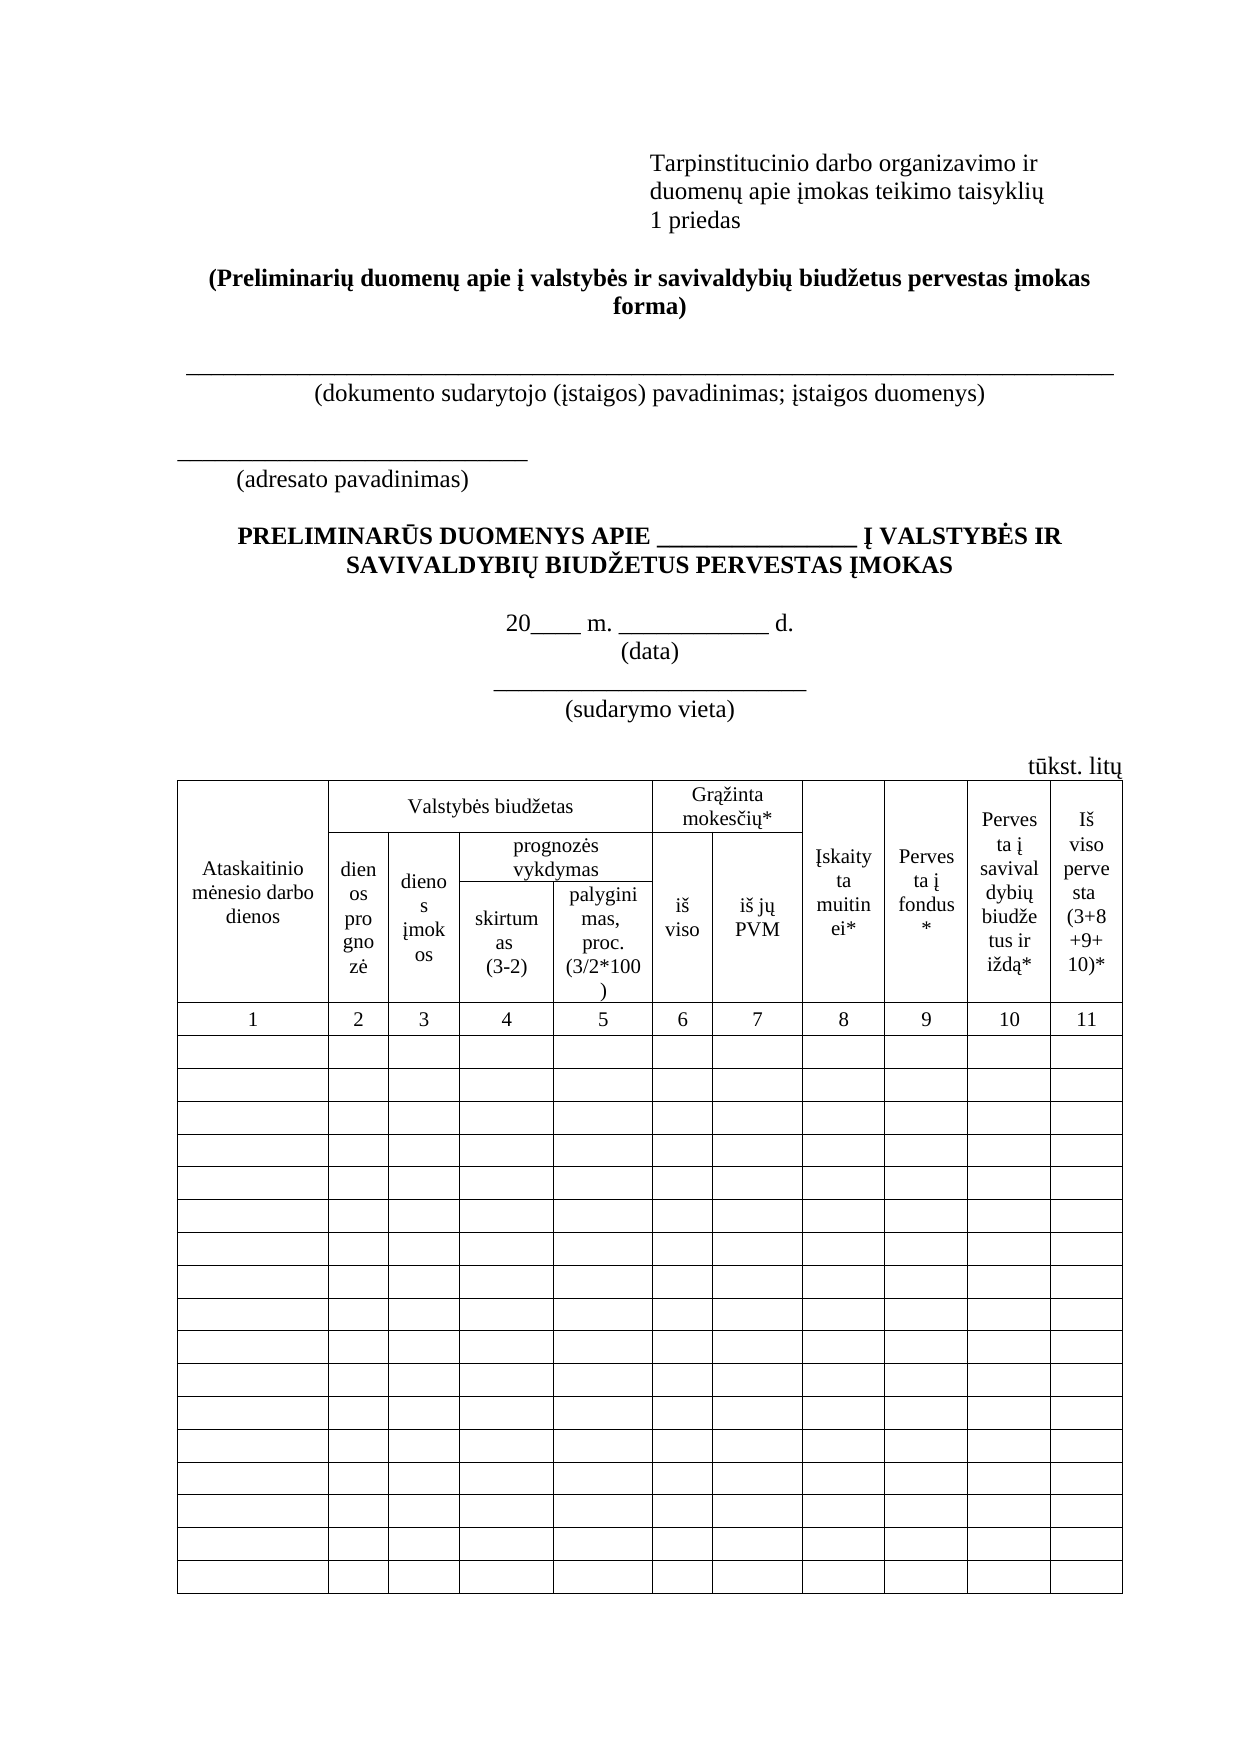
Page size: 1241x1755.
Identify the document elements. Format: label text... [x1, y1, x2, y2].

table_cell [554, 1036, 652, 1068]
table_cell [329, 1266, 388, 1297]
table_cell [329, 1233, 388, 1265]
table_cell [713, 1233, 802, 1265]
table_cell [389, 1167, 459, 1199]
text (sudarymo vieta) [177, 694, 1122, 723]
table_cell [713, 1036, 802, 1068]
table_cell [554, 1397, 652, 1429]
table_cell 7 [713, 1003, 802, 1035]
table_cell [713, 1561, 802, 1593]
table_cell [1051, 1397, 1122, 1429]
table_cell [713, 1463, 802, 1494]
table_cell [178, 1364, 328, 1396]
table_cell [178, 1069, 328, 1101]
table_cell [968, 1364, 1050, 1396]
table_cell [178, 1233, 328, 1265]
table_cell dienos prognozė [329, 833, 388, 1002]
table_cell [554, 1463, 652, 1494]
table_cell [885, 1528, 967, 1560]
table_cell [713, 1135, 802, 1166]
table_cell [885, 1463, 967, 1494]
table_cell [460, 1266, 553, 1297]
table_cell [389, 1463, 459, 1494]
table_cell 1 [178, 1003, 328, 1035]
table_cell [554, 1495, 652, 1527]
table_cell [713, 1167, 802, 1199]
table_header Pervesta į fondus* [885, 781, 967, 1002]
table_cell [1051, 1299, 1122, 1330]
table_cell [803, 1036, 884, 1068]
table_cell [803, 1495, 884, 1527]
table_cell [460, 1233, 553, 1265]
table_cell [389, 1200, 459, 1232]
table_cell [460, 1430, 553, 1462]
table_cell [329, 1430, 388, 1462]
text Tarpinstitucinio darbo organizavimo ir duomenų apie įmokas teikimo taisyklių [649, 148, 1122, 205]
table_header Ataskaitinio mėnesio darbo dienos [178, 781, 328, 1002]
table_cell [178, 1200, 328, 1232]
table_cell [803, 1364, 884, 1396]
table_cell [713, 1397, 802, 1429]
table_cell [178, 1397, 328, 1429]
table_cell [460, 1135, 553, 1166]
table_cell [329, 1200, 388, 1232]
table_cell [329, 1036, 388, 1068]
table_cell [885, 1036, 967, 1068]
table_cell 3 [389, 1003, 459, 1035]
table_cell [329, 1495, 388, 1527]
table_cell [460, 1299, 553, 1330]
table_cell [713, 1528, 802, 1560]
table_cell [178, 1463, 328, 1494]
table_cell [713, 1266, 802, 1297]
table_cell [803, 1200, 884, 1232]
table_cell [803, 1463, 884, 1494]
table_cell [653, 1069, 712, 1101]
table_cell [178, 1528, 328, 1560]
table_cell [653, 1299, 712, 1330]
table_cell [554, 1266, 652, 1297]
text 1 priedas [649, 205, 1122, 234]
table_cell [389, 1528, 459, 1560]
table_cell [713, 1364, 802, 1396]
table_cell [885, 1102, 967, 1133]
table_cell [389, 1266, 459, 1297]
table_cell palyginimas, proc. (3/2*100) [554, 882, 652, 1002]
table_cell [460, 1397, 553, 1429]
table_cell [968, 1495, 1050, 1527]
table_cell [1051, 1331, 1122, 1363]
table_cell [713, 1069, 802, 1101]
table_cell 9 [885, 1003, 967, 1035]
table_cell [803, 1266, 884, 1297]
table_cell [653, 1463, 712, 1494]
table_cell [713, 1495, 802, 1527]
table_cell 8 [803, 1003, 884, 1035]
table_cell 2 [329, 1003, 388, 1035]
table_cell [713, 1299, 802, 1330]
table_cell [653, 1495, 712, 1527]
table_cell [389, 1036, 459, 1068]
table_cell [178, 1430, 328, 1462]
table_cell [803, 1397, 884, 1429]
table_cell [554, 1102, 652, 1133]
table_cell [1051, 1233, 1122, 1265]
table_cell [329, 1102, 388, 1133]
table_cell [885, 1135, 967, 1166]
table_cell [1051, 1364, 1122, 1396]
table_cell [389, 1102, 459, 1133]
table_cell [389, 1430, 459, 1462]
table_cell [329, 1299, 388, 1330]
table_cell [968, 1397, 1050, 1429]
table_cell [389, 1069, 459, 1101]
table_cell [653, 1397, 712, 1429]
table_cell [554, 1069, 652, 1101]
table_cell [653, 1364, 712, 1396]
table_cell [968, 1069, 1050, 1101]
text (Preliminarių duomenų apie į valstybės ir savivaldybių biudžetus pervestas įmokas forma) [177, 263, 1122, 320]
table_cell [178, 1561, 328, 1593]
table_cell iš jų PVM [713, 833, 802, 1002]
table_cell [968, 1200, 1050, 1232]
table_cell [329, 1167, 388, 1199]
table_cell [968, 1463, 1050, 1494]
table_cell [968, 1561, 1050, 1593]
table_cell [554, 1331, 652, 1363]
table_cell [389, 1233, 459, 1265]
table_cell [653, 1200, 712, 1232]
table_cell [968, 1036, 1050, 1068]
table_cell [389, 1364, 459, 1396]
table_cell [803, 1299, 884, 1330]
table_cell 11 [1051, 1003, 1122, 1035]
table_cell [554, 1200, 652, 1232]
text _________________________ [177, 665, 1122, 694]
table_cell [1051, 1102, 1122, 1133]
table_cell [389, 1299, 459, 1330]
table_cell [554, 1561, 652, 1593]
table_cell [460, 1069, 553, 1101]
table_cell [653, 1036, 712, 1068]
table_cell [885, 1397, 967, 1429]
table_cell [803, 1102, 884, 1133]
text (adresato pavadinimas) [177, 464, 1122, 493]
table_cell [460, 1167, 553, 1199]
text (dokumento sudarytojo (įstaigos) pavadinimas; įstaigos duomenys) [177, 378, 1122, 406]
table_cell [713, 1331, 802, 1363]
table_cell [554, 1430, 652, 1462]
table_cell [968, 1299, 1050, 1330]
table_cell [713, 1200, 802, 1232]
table_cell iš viso [653, 833, 712, 1002]
table_cell [1051, 1430, 1122, 1462]
table_cell [1051, 1266, 1122, 1297]
table_cell [329, 1331, 388, 1363]
text _ [177, 349, 1122, 378]
table_cell [178, 1135, 328, 1166]
table_cell [1051, 1069, 1122, 1101]
table_cell [968, 1102, 1050, 1133]
table_cell [803, 1331, 884, 1363]
table_cell 5 [554, 1003, 652, 1035]
table_cell [803, 1167, 884, 1199]
table_cell 6 [653, 1003, 712, 1035]
table_cell 4 [460, 1003, 553, 1035]
table_cell [1051, 1528, 1122, 1560]
table_cell [1051, 1561, 1122, 1593]
table_cell [389, 1397, 459, 1429]
table_cell [460, 1036, 553, 1068]
text 20____ m. ____________ d. [177, 608, 1122, 636]
table_cell [178, 1167, 328, 1199]
table_header Valstybės biudžetas [329, 781, 652, 832]
table_cell [968, 1266, 1050, 1297]
table_cell [803, 1528, 884, 1560]
table_cell [968, 1167, 1050, 1199]
table_cell [554, 1167, 652, 1199]
table_cell [554, 1364, 652, 1396]
table_cell [885, 1561, 967, 1593]
table_cell [653, 1561, 712, 1593]
table_cell [460, 1364, 553, 1396]
table_cell [968, 1135, 1050, 1166]
table_cell [885, 1430, 967, 1462]
table_cell [329, 1528, 388, 1560]
table_cell [178, 1036, 328, 1068]
table_cell [178, 1299, 328, 1330]
table_cell [968, 1528, 1050, 1560]
table_cell [885, 1495, 967, 1527]
table_cell [885, 1069, 967, 1101]
table_cell [653, 1528, 712, 1560]
table_cell [1051, 1463, 1122, 1494]
table_cell [554, 1135, 652, 1166]
table_cell [329, 1463, 388, 1494]
table_cell [803, 1069, 884, 1101]
table_cell [460, 1102, 553, 1133]
table_cell [885, 1331, 967, 1363]
table_cell [460, 1331, 553, 1363]
table_cell [803, 1233, 884, 1265]
table_cell [329, 1135, 388, 1166]
table_cell [653, 1331, 712, 1363]
table_cell [1051, 1200, 1122, 1232]
table_cell [803, 1135, 884, 1166]
table_cell [713, 1102, 802, 1133]
table_cell [178, 1495, 328, 1527]
text PRELIMINARŪS DUOMENYS APIE ________________ Į VALSTYBĖS IR SAVIVALDYBIŲ BIUDŽETUS PERVESTAS ĮMOKAS [177, 521, 1122, 579]
table_cell [389, 1561, 459, 1593]
table_cell [389, 1135, 459, 1166]
table_cell [460, 1463, 553, 1494]
table_cell [653, 1266, 712, 1297]
table_cell [713, 1430, 802, 1462]
table_cell [1051, 1495, 1122, 1527]
table_cell [460, 1561, 553, 1593]
table_cell [389, 1331, 459, 1363]
table_cell [1051, 1135, 1122, 1166]
text ____________________________ [177, 435, 1122, 464]
table_cell [885, 1233, 967, 1265]
table_cell [554, 1528, 652, 1560]
table_cell [554, 1233, 652, 1265]
table_header Pervesta į savivaldybių biudžetus ir iždą* [968, 781, 1050, 1002]
table_cell [329, 1397, 388, 1429]
table_cell [653, 1102, 712, 1133]
text (data) [177, 636, 1122, 665]
table_cell [653, 1135, 712, 1166]
table_cell [1051, 1167, 1122, 1199]
table_cell [329, 1364, 388, 1396]
table_cell [329, 1561, 388, 1593]
table_cell prognozės vykdymas [460, 833, 652, 881]
table_cell [968, 1430, 1050, 1462]
table_cell [885, 1364, 967, 1396]
table_cell [968, 1233, 1050, 1265]
table_cell [460, 1200, 553, 1232]
table_cell [885, 1200, 967, 1232]
table_header Įskaityta muitinei* [803, 781, 884, 1002]
table_cell [885, 1266, 967, 1297]
table_cell [460, 1528, 553, 1560]
table_cell dienos įmokos [389, 833, 459, 1002]
table_cell [178, 1266, 328, 1297]
table_cell skirtumas (3-2) [460, 882, 553, 1002]
table_cell [803, 1561, 884, 1593]
table_header Iš viso pervesta (3+8+9+ 10)* [1051, 781, 1122, 1002]
table_cell [389, 1495, 459, 1527]
table_cell [554, 1299, 652, 1330]
table_cell [653, 1430, 712, 1462]
table_cell [178, 1102, 328, 1133]
table_cell [178, 1331, 328, 1363]
table_cell [653, 1167, 712, 1199]
table_cell [329, 1069, 388, 1101]
table_cell [885, 1167, 967, 1199]
table_cell [885, 1299, 967, 1330]
table_cell [803, 1430, 884, 1462]
table_cell [460, 1495, 553, 1527]
text tūkst. litų [177, 751, 1122, 780]
table_cell [1051, 1036, 1122, 1068]
table_header Grąžinta mokesčių* [653, 781, 802, 832]
table_cell 10 [968, 1003, 1050, 1035]
table_cell [968, 1331, 1050, 1363]
table_cell [653, 1233, 712, 1265]
